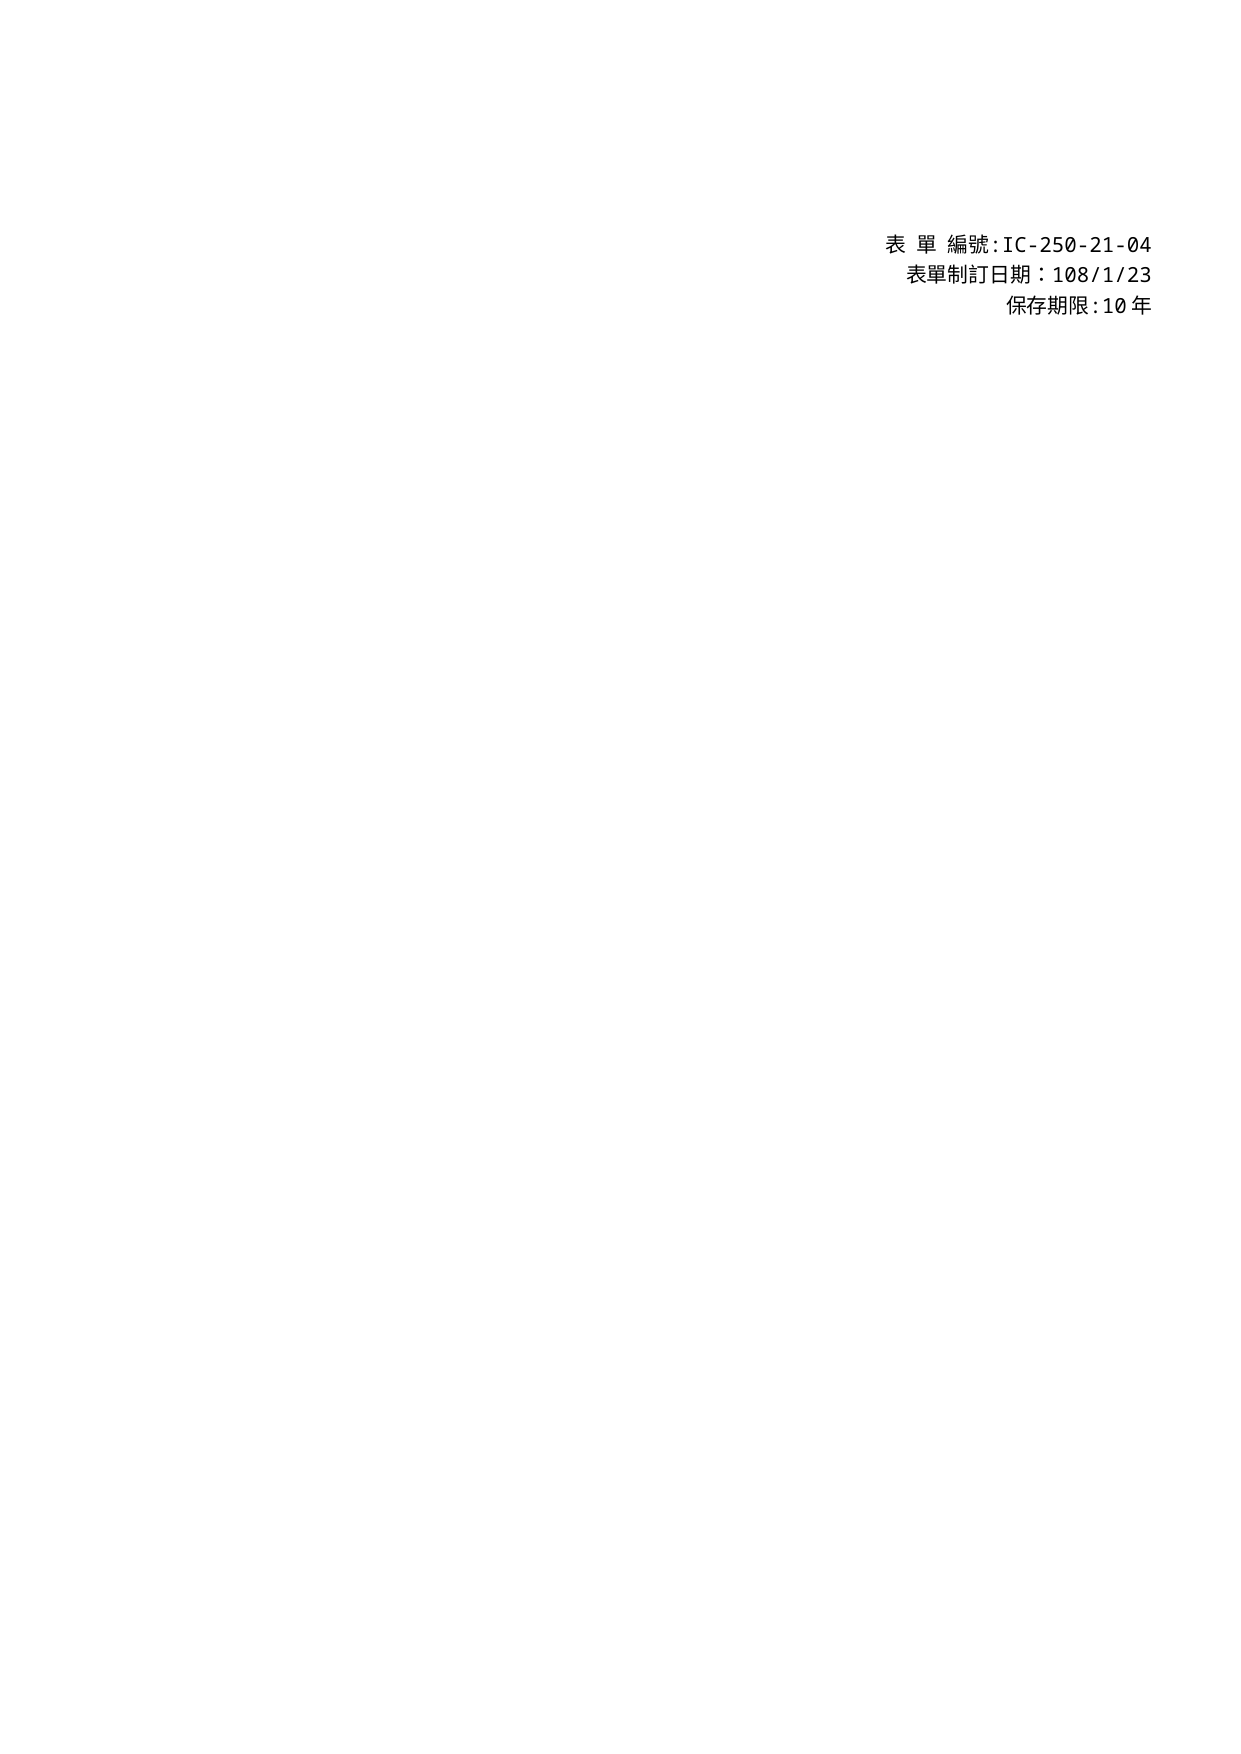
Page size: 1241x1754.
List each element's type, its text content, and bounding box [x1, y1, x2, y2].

text 保存期限:10年 [89, 289, 1152, 319]
text 表 單 編號:IC-250-21-04 [89, 228, 1152, 259]
text 表單制訂日期：108/1/23 [89, 259, 1152, 289]
